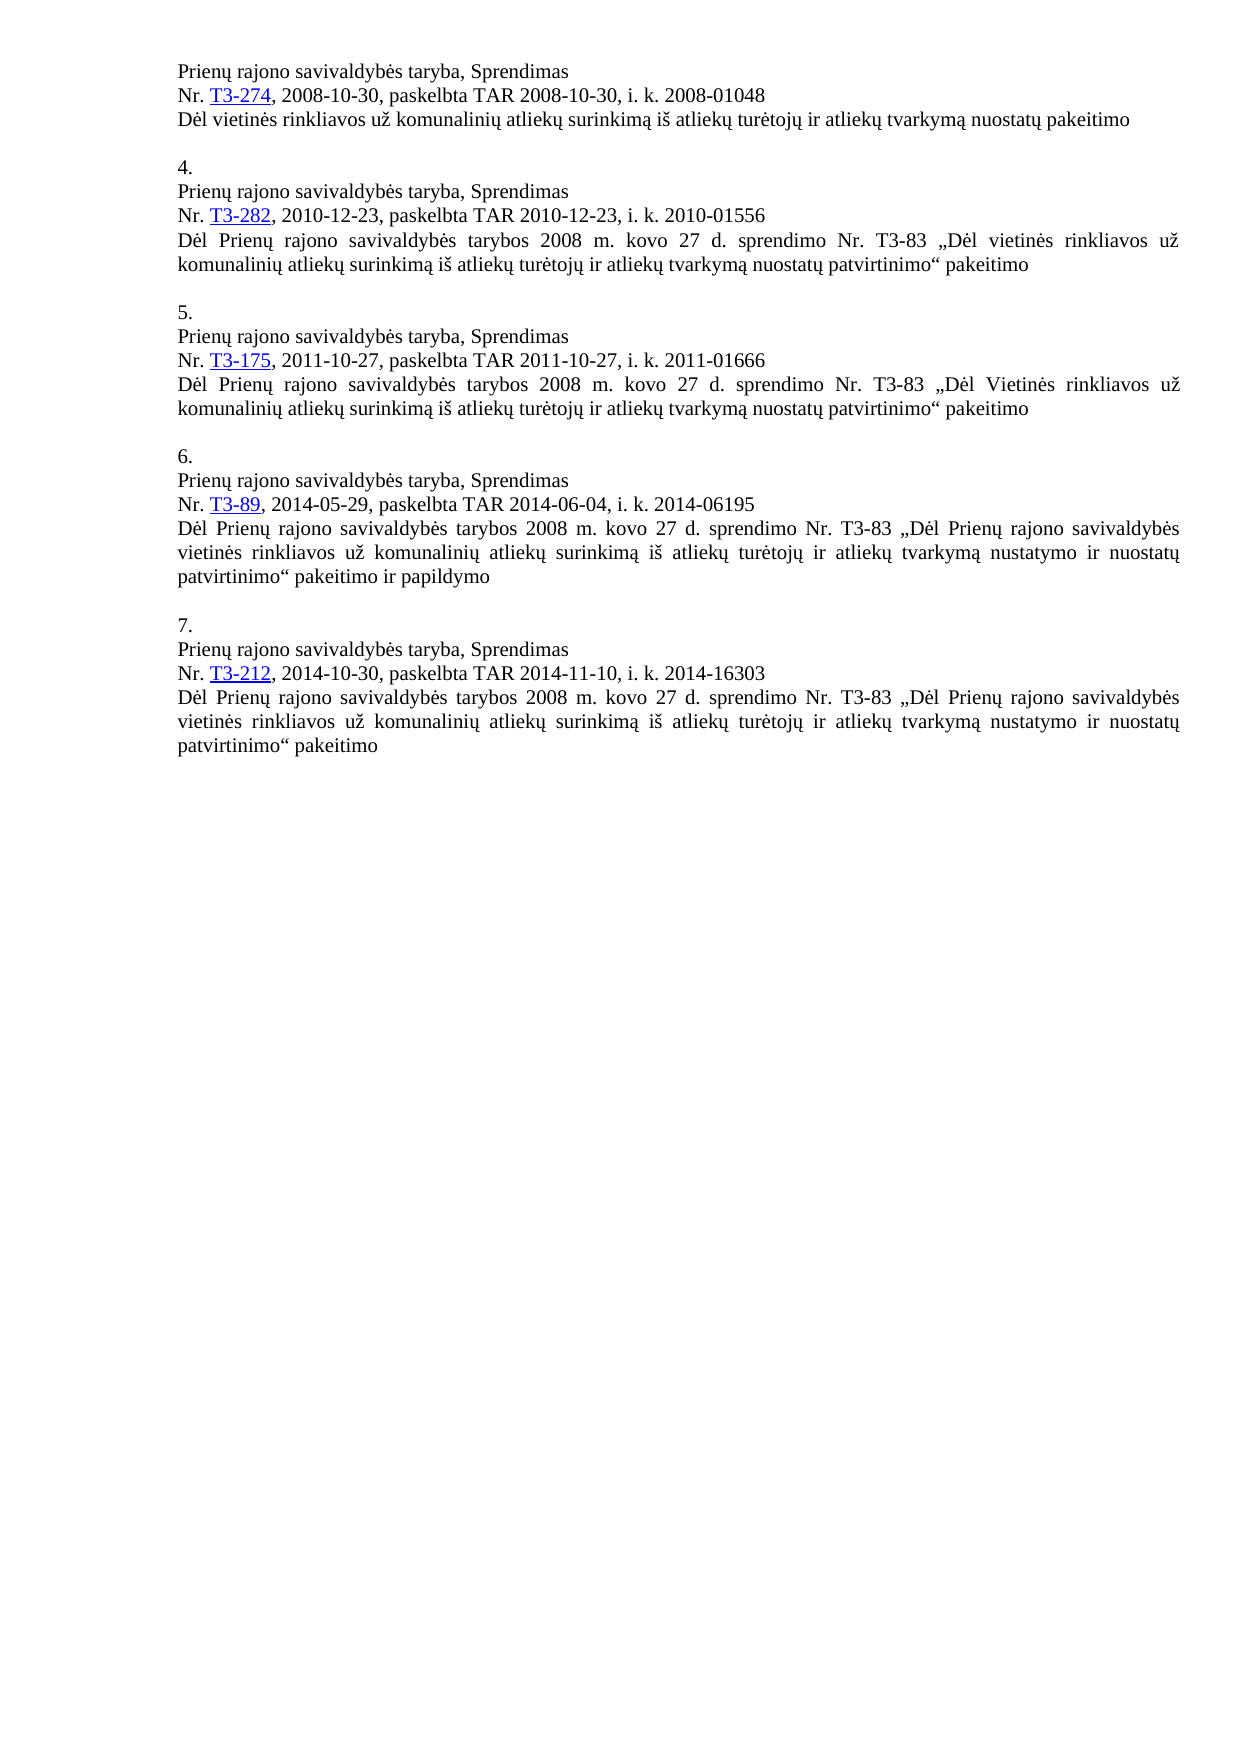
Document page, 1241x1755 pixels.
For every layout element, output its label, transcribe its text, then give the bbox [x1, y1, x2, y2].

text Nr. T3-175, 2011-10-27, paskelbta TAR 2011-10-27, i. k. 2011-01666 [177, 348, 1181, 372]
text Nr. T3-212, 2014-10-30, paskelbta TAR 2014-11-10, i. k. 2014-16303 [177, 661, 1181, 685]
text Dėl vietinės rinkliavos už komunalinių atliekų surinkimą iš atliekų turėtojų ir atliekų tvarkymą nuostatų pakeitimo [177, 107, 1181, 131]
text 6. [177, 444, 1181, 468]
text 7. [177, 612, 1181, 637]
text Prienų rajono savivaldybės taryba, Sprendimas [177, 324, 1181, 348]
text Prienų rajono savivaldybės taryba, Sprendimas [177, 468, 1181, 492]
text 5. [177, 300, 1181, 324]
text Dėl Prienų rajono savivaldybės tarybos 2008 m. kovo 27 d. sprendimo Nr. T3-83 „Dėl vietinės rinkliavos už komunalinių atliekų surinkimą iš atliekų turėtojų ir atliekų tvarkymą nuostatų patvirtinimo“ pakeitimo [177, 227, 1181, 276]
text Nr. T3-282, 2010-12-23, paskelbta TAR 2010-12-23, i. k. 2010-01556 [177, 203, 1181, 227]
text Dėl Prienų rajono savivaldybės tarybos 2008 m. kovo 27 d. sprendimo Nr. T3-83 „Dėl Vietinės rinkliavos už komunalinių atliekų surinkimą iš atliekų turėtojų ir atliekų tvarkymą nuostatų patvirtinimo“ pakeitimo [177, 372, 1181, 420]
text Nr. T3-89, 2014-05-29, paskelbta TAR 2014-06-04, i. k. 2014-06195 [177, 492, 1181, 516]
text Prienų rajono savivaldybės taryba, Sprendimas [177, 637, 1181, 661]
text 4. [177, 155, 1181, 179]
text Prienų rajono savivaldybės taryba, Sprendimas [177, 59, 1181, 83]
text Prienų rajono savivaldybės taryba, Sprendimas [177, 179, 1181, 203]
text Dėl Prienų rajono savivaldybės tarybos 2008 m. kovo 27 d. sprendimo Nr. T3-83 „Dėl Prienų rajono savivaldybės vietinės rinkliavos už komunalinių atliekų surinkimą iš atliekų turėtojų ir atliekų tvarkymą nustatymo ir nuostatų patvirtinimo“ pakeitimo ir papildymo [177, 516, 1181, 588]
text Dėl Prienų rajono savivaldybės tarybos 2008 m. kovo 27 d. sprendimo Nr. T3-83 „Dėl Prienų rajono savivaldybės vietinės rinkliavos už komunalinių atliekų surinkimą iš atliekų turėtojų ir atliekų tvarkymą nustatymo ir nuostatų patvirtinimo“ pakeitimo [177, 685, 1181, 757]
text Nr. T3-274, 2008-10-30, paskelbta TAR 2008-10-30, i. k. 2008-01048 [177, 83, 1181, 107]
